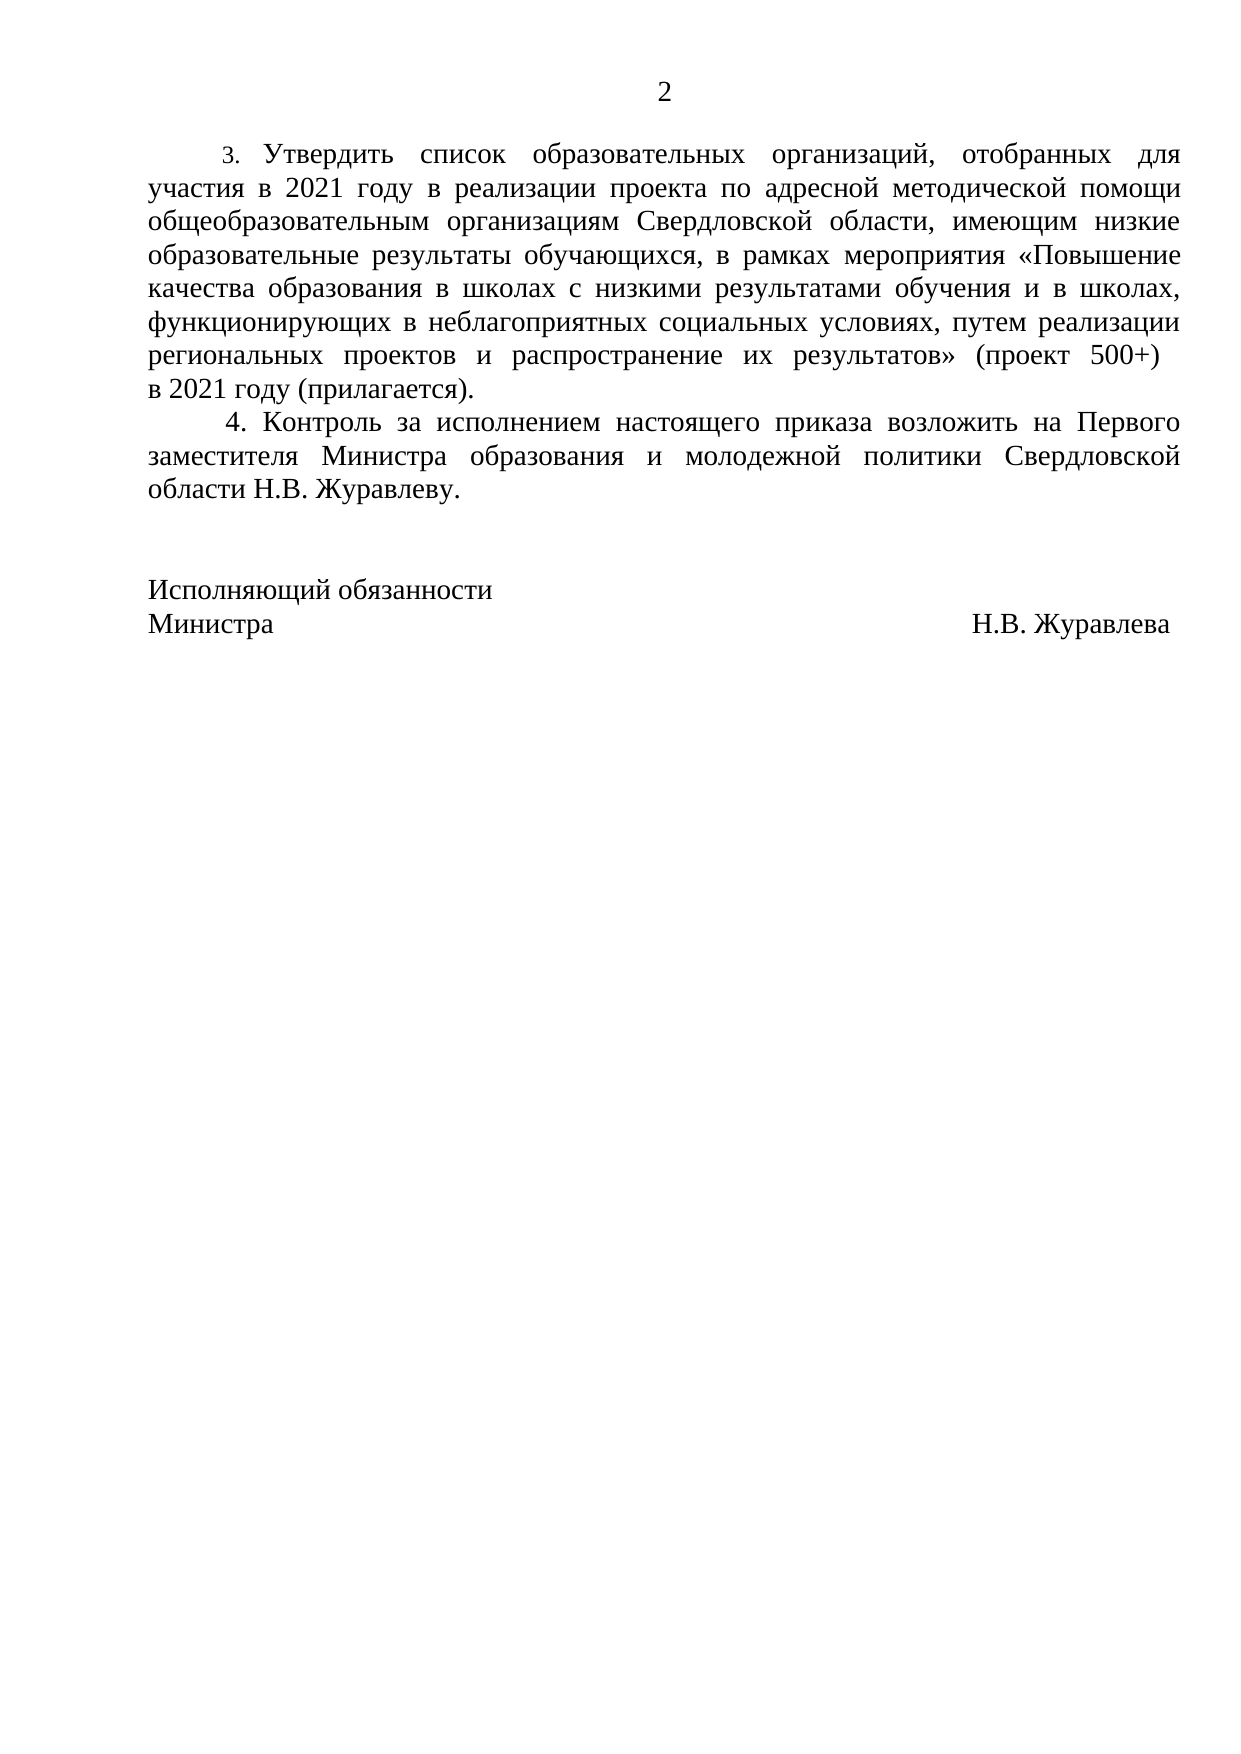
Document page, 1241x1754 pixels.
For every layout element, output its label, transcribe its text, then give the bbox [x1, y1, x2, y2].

table_cell [144, 639, 561, 675]
table_cell [837, 639, 1181, 675]
table_header В целях реализации постановления Правительства Свердловской области от 19.12.2019 № 920-ПП «Об утверждении государственной программы Свердловской области «Развитие системы образования и реализация молодежной политики в Свердловской области до 2025 года», проекта по организации методической поддержки общеобразовательных организаций, имеющих низкие образовательные результаты обучающихся, предусмотренного паспортом федерального проекта «Современная школа», ПРИКАЗЫВАЮ: Определить ответственным исполнителем по реализации мероприятия «Повышение качества образования в школах с низкими результатами обучения и в школах, функционирующих в неблагоприятных социальных условиях, путем реализации региональных проектов и распространения их результатов» подпрограммы 3 «Педагогические кадры XXI века» государственной программы Свердловской области «Развитие системы образования и реализация молодежной политики в Свердловской области до 2025 года» (далее - мероприятие «Повышение качества образования в школах с низкими результатами обучения и в школах, функционирующих в неблагоприятных социальных условиях, путем реализации региональных проектов и распространение их результатов») в 2021 году государственное автономное образовательное учреждение дополнительного профессионального образования Свердловской области «Институт развития образования». Утвердить дорожную карту по реализации проекта адресной методической помощи общеобразовательным организациям Свердловской области, имеющим низкие образовательные результаты обучающихся, в рамках мероприятия «Повышение качества образования в школах с низкими результатами обучения и в школах, функционирующих в неблагоприятных социальных условиях, путем реализации региональных проектов и распространение их результатов» в 2021 году (проект 500+) (прилагается). Утвердить список образовательных организаций, отобранных для участия в 2021 году в реализации проекта по адресной методической помощи общеобразовательным организациям Свердловской области, имеющим низкие образовательные результаты обучающихся, в рамках мероприятия «Повышение качества образования в школах с низкими результатами обучения и в школах, функционирующих в неблагоприятных социальных условиях, путем реализации региональных проектов и распространение их результатов» (проект 500+) в 2021 году (прилагается). Контроль за исполнением настоящего приказа возложить на Первого заместителя Министра образования и молодежной политики Свердловской области Н.В. Журавлеву. [148, 136, 1181, 505]
table_header [561, 572, 837, 639]
table_cell [561, 639, 837, 675]
table_header Н.В. Журавлева [837, 572, 1181, 639]
table_header Исполняющий обязанности Министра [144, 572, 561, 639]
